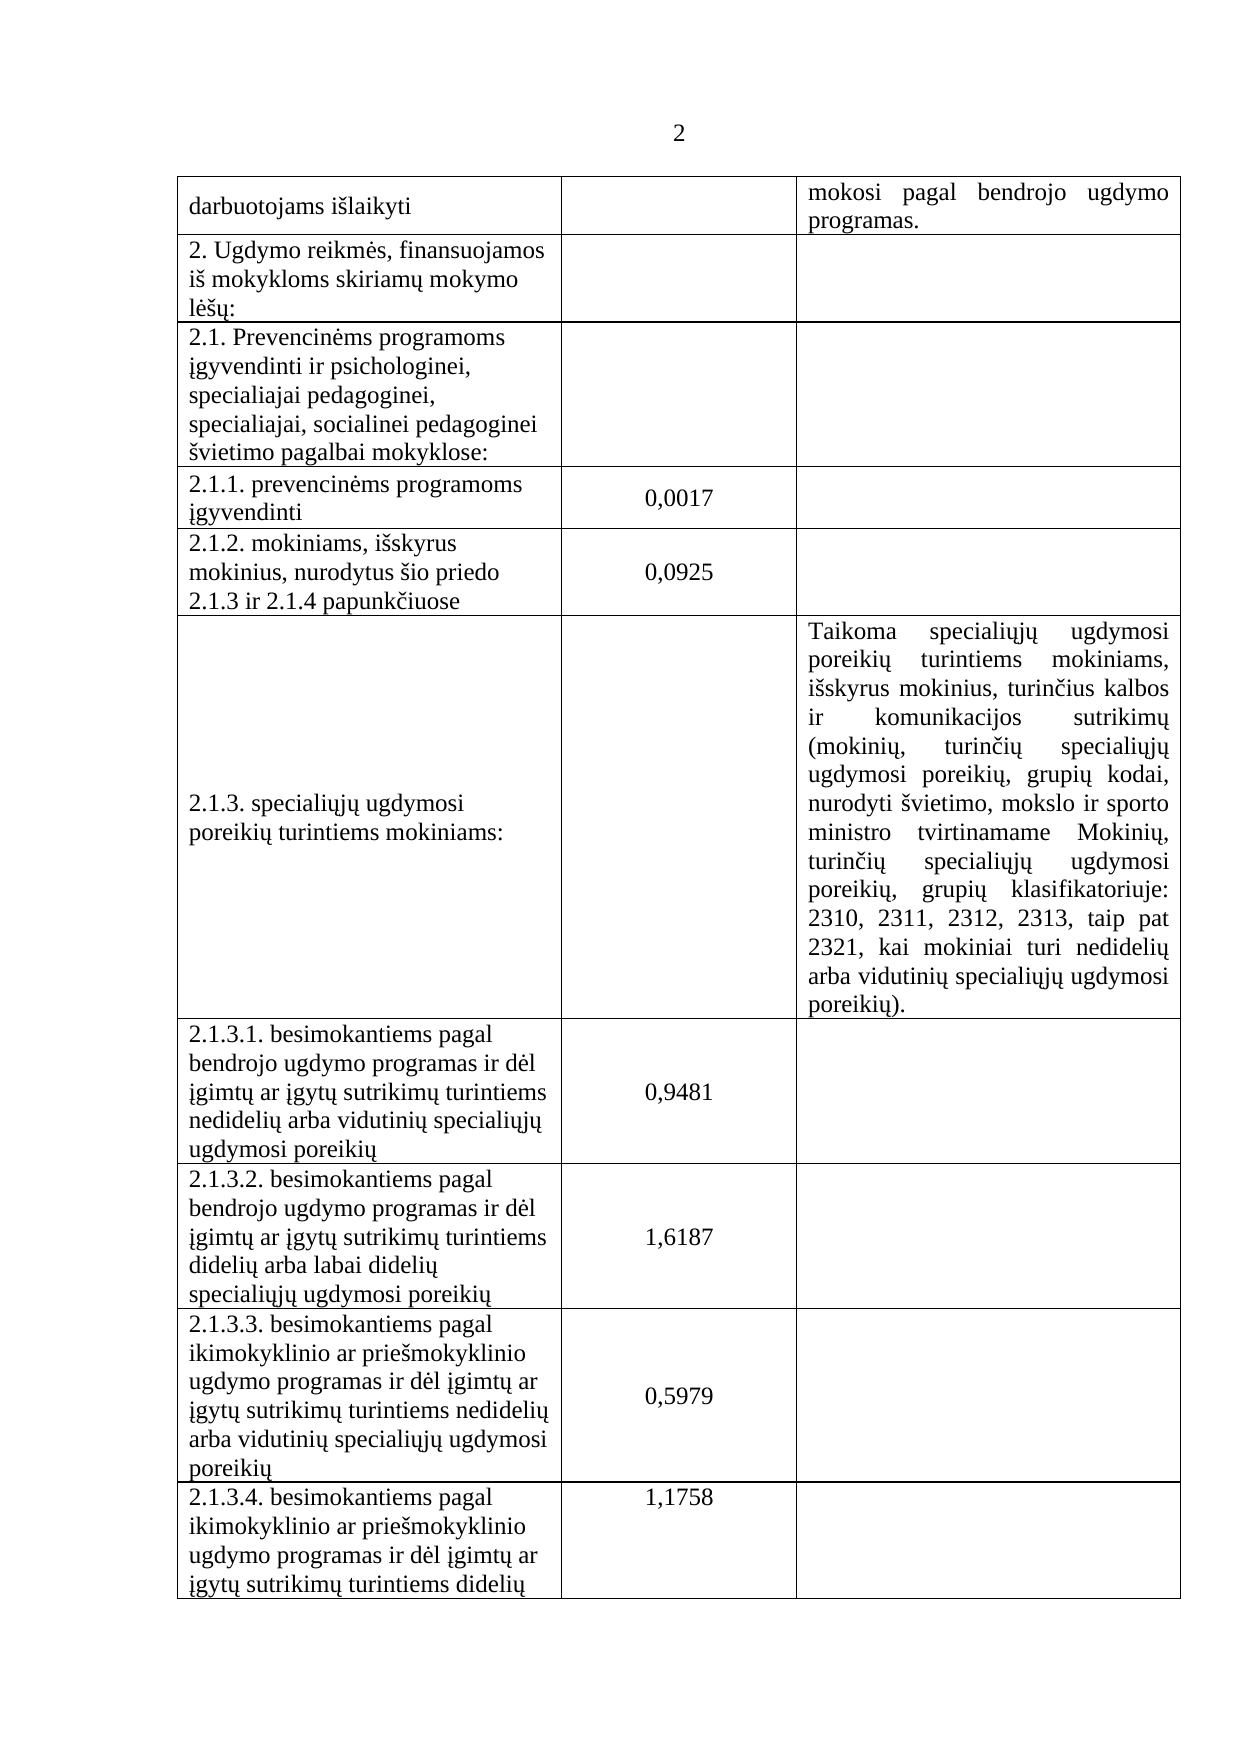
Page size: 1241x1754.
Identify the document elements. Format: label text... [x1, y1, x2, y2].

table_cell 2.1.3. specialiųjų ugdymosi poreikių turintiems mokiniams: [178, 616, 561, 1018]
table_cell 0,9481 [562, 1019, 796, 1163]
table_cell Taikoma specialiųjų ugdymosi poreikių turintiems mokiniams, išskyrus mokinius, turinčius kalbos ir komunikacijos sutrikimų (mokinių, turinčių specialiųjų ugdymosi poreikių, grupių kodai, nurodyti švietimo, mokslo ir sporto ministro tvirtinamame Mokinių, turinčių specialiųjų ugdymosi poreikių, grupių klasifikatoriuje: 2310, 2311, 2312, 2313, taip pat 2321, kai mokiniai turi nedidelių arba vidutinių specialiųjų ugdymosi poreikių). [797, 616, 1180, 1018]
table_cell [797, 235, 1180, 321]
table_cell 2.1.3.4. besimokantiems pagal ikimokyklinio ar priešmokyklinio ugdymo programas ir dėl įgimtų ar įgytų sutrikimų turintiems didelių [178, 1483, 561, 1597]
table_cell 0,5979 [562, 1309, 796, 1481]
table_cell 1,6187 [562, 1164, 796, 1308]
table_cell [562, 235, 796, 321]
table_cell 2.1. Prevencinėms programoms įgyvendinti ir psichologinei, specialiajai pedagoginei, specialiajai, socialinei pedagoginei švietimo pagalbai mokyklose: [178, 323, 561, 466]
table_cell darbuotojams išlaikyti [178, 177, 561, 234]
table_cell [562, 616, 796, 1018]
table_cell 2.1.3.2. besimokantiems pagal bendrojo ugdymo programas ir dėl įgimtų ar įgytų sutrikimų turintiems didelių arba labai didelių specialiųjų ugdymosi poreikių [178, 1164, 561, 1308]
table_cell 2.1.3.3. besimokantiems pagal ikimokyklinio ar priešmokyklinio ugdymo programas ir dėl įgimtų ar įgytų sutrikimų turintiems nedidelių arba vidutinių specialiųjų ugdymosi poreikių [178, 1309, 561, 1481]
table_cell 2. Ugdymo reikmės, finansuojamos iš mokykloms skiriamų mokymo lėšų: [178, 235, 561, 321]
table_cell 0,0925 [562, 529, 796, 615]
table_cell [562, 323, 796, 466]
table_cell mokosi pagal bendrojo ugdymo programas. [797, 177, 1180, 234]
table_cell [797, 323, 1180, 466]
table_cell [562, 177, 796, 234]
table_cell [797, 467, 1180, 527]
table_cell 2.1.2. mokiniams, išskyrus mokinius, nurodytus šio priedo 2.1.3 ir 2.1.4 papunkčiuose [178, 529, 561, 615]
table_cell 1,1758 [562, 1483, 796, 1597]
table_cell [797, 1309, 1180, 1481]
table_cell 2.1.1. prevencinėms programoms įgyvendinti [178, 467, 561, 527]
table_cell 2.1.3.1. besimokantiems pagal bendrojo ugdymo programas ir dėl įgimtų ar įgytų sutrikimų turintiems nedidelių arba vidutinių specialiųjų ugdymosi poreikių [178, 1019, 561, 1163]
table_cell 0,0017 [562, 467, 796, 527]
table_cell [797, 529, 1180, 615]
table_cell [797, 1164, 1180, 1308]
table_cell [797, 1019, 1180, 1163]
table_cell [797, 1483, 1180, 1597]
